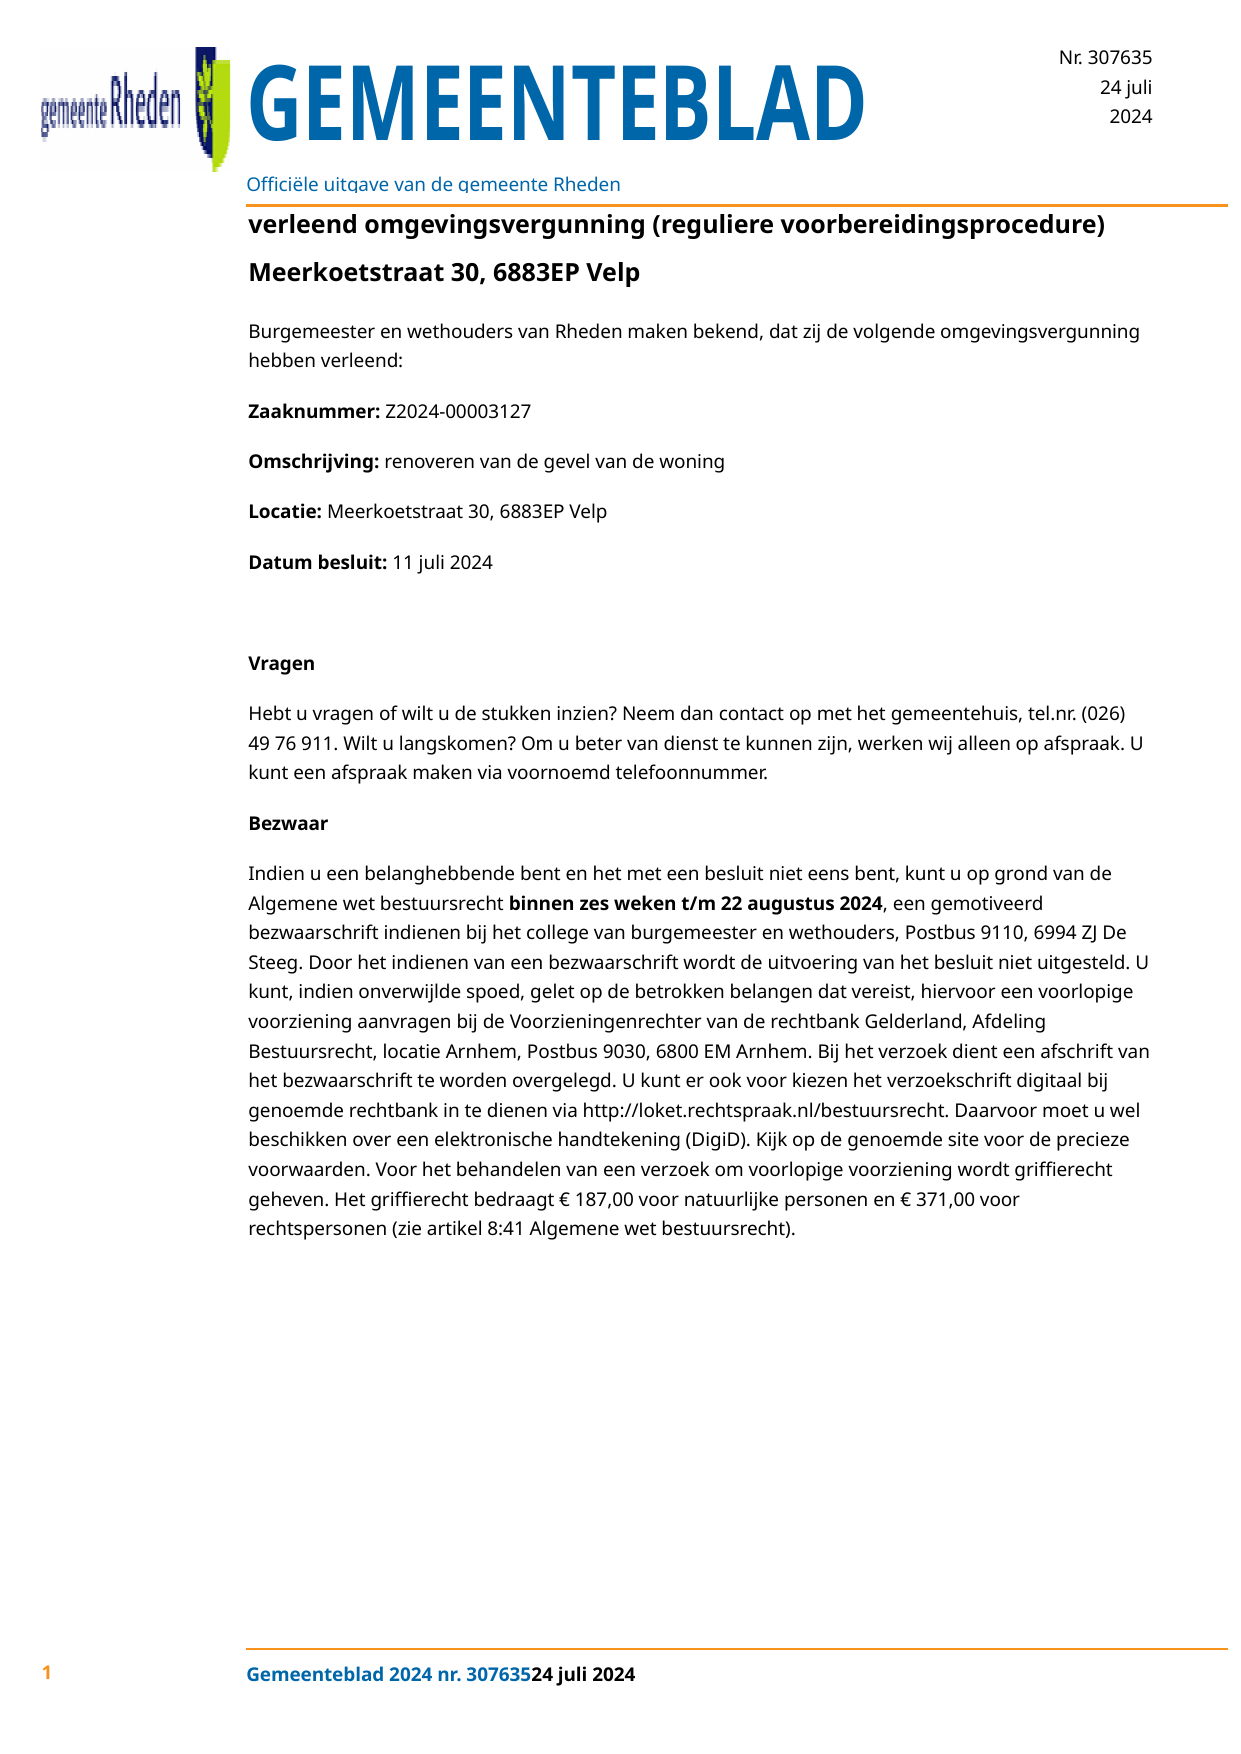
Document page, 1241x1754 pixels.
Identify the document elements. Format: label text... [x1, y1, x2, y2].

text Locatie: Meerkoetstraat 30, 6883EP Velp [248, 499, 1152, 524]
text Bezwaar [248, 810, 1152, 836]
text Datum besluit: 11 juli 2024 [248, 549, 1152, 575]
text verleend omgevingsvergunning (reguliere voorbereidingsprocedure) Meerkoetstraat 30, 6883EP Velp [248, 207, 1152, 288]
text Indien u een belanghebbende bent en het met een besluit niet eens bent, kunt u op grond van de Algemene wet bestuursrecht binnen zes weken t/m 22 augustus 2024, een gemotiveerd bezwaarschrift indienen bij het college van burgemeester en wethouders, Postbus 9110, 6994 ZJ De Steeg. Door het indienen van een bezwaarschrift wordt de uitvoering van het besluit niet uitgesteld. U kunt, indien onverwijlde spoed, gelet op de betrokken belangen dat vereist, hiervoor een voorlopige voorziening aanvragen bij de Voorzieningenrechter van de rechtbank Gelderland, Afdeling Bestuursrecht, locatie Arnhem, Postbus 9030, 6800 EM Arnhem. Bij het verzoek dient een afschrift van het bezwaarschrift te worden overgelegd. U kunt er ook voor kiezen het verzoekschrift digitaal bij genoemde rechtbank in te dienen via http://loket.rechtspraak.nl/bestuursrecht. Daarvoor moet u wel beschikken over een elektronische handtekening (DigiD). Kijk op de genoemde site voor de precieze voorwaarden. Voor het behandelen van een verzoek om voorlopige voorziening wordt griffierecht geheven. Het griffierecht bedraagt € 187,00 voor natuurlijke personen en € 371,00 voor rechtspersonen (zie artikel 8:41 Algemene wet bestuursrecht). [248, 860, 1152, 1241]
text Zaaknummer: Z2024-00003127 [248, 398, 1152, 424]
text Burgemeester en wethouders van Rheden maken bekend, dat zij de volgende omgevingsvergunning hebben verleend: [248, 318, 1152, 373]
text Omschrijving: renoveren van de gevel van de woning [248, 448, 1152, 474]
text Hebt u vragen of wilt u de stukken inzien? Neem dan contact op met het gemeentehuis, tel.nr. (026) 49 76 911. Wilt u langskomen? Om u beter van dienst te kunnen zijn, werken wij alleen op afspraak. U kunt een afspraak maken via voornoemd telefoonnummer. [248, 700, 1152, 785]
text Vragen [248, 650, 1152, 676]
picture [41, 47, 231, 172]
